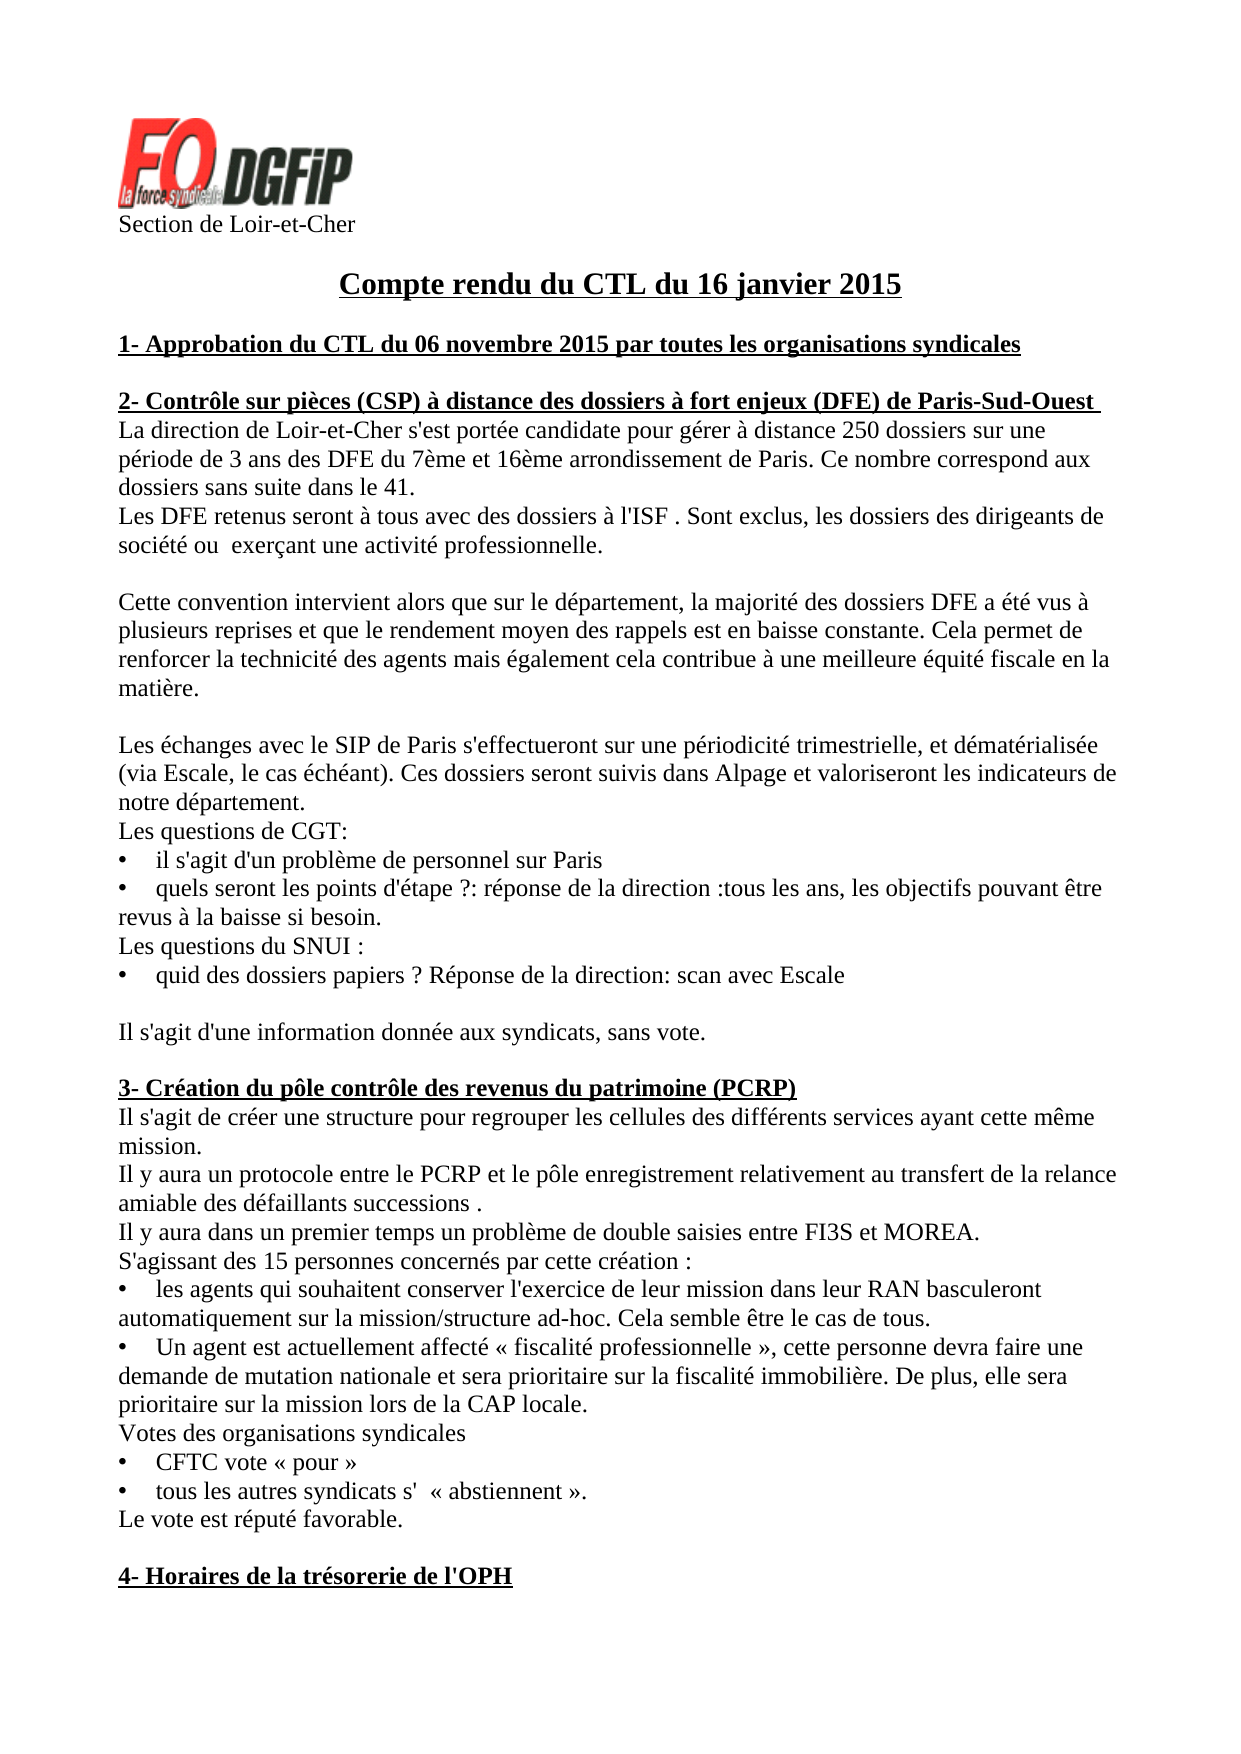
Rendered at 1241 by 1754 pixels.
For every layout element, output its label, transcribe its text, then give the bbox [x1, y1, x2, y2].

list il s'agit d'un problème de personnel sur Paris [81, 845, 1122, 873]
text Le vote est réputé favorable. [118, 1504, 1122, 1533]
text 1- Approbation du CTL du 06 novembre 2015 par toutes les organisations syndicales [118, 329, 1122, 358]
text Votes des organisations syndicales [118, 1418, 1122, 1447]
list Un agent est actuellement affecté « fiscalité professionnelle », cette personne devra faire une demande de mutation nationale et sera prioritaire sur la fiscalité immobilière. De plus, elle sera prioritaire sur la mission lors de la CAP locale. [81, 1332, 1122, 1418]
text 4- Horaires de la trésorerie de l'OPH [118, 1561, 1122, 1590]
text 2- Contrôle sur pièces (CSP) à distance des dossiers à fort enjeux (DFE) de Paris-Sud-Ouest [118, 386, 1122, 415]
text Il s'agit de créer une structure pour regrouper les cellules des différents services ayant cette même mission. [118, 1102, 1122, 1159]
text Les questions de CGT: [118, 816, 1122, 845]
text 3- Création du pôle contrôle des revenus du patrimoine (PCRP) [118, 1073, 1122, 1102]
list quels seront les points d'étape ?: réponse de la direction :tous les ans, les objectifs pouvant être revus à la baisse si besoin. [81, 873, 1122, 931]
text Il y aura un protocole entre le PCRP et le pôle enregistrement relativement au transfert de la relance amiable des défaillants successions . [118, 1159, 1122, 1217]
text Il y aura dans un premier temps un problème de double saisies entre FI3S et MOREA. [118, 1217, 1122, 1246]
text La direction de Loir-et-Cher s'est portée candidate pour gérer à distance 250 dossiers sur une période de 3 ans des DFE du 7ème et 16ème arrondissement de Paris. Ce nombre correspond aux dossiers sans suite dans le 41. [118, 415, 1122, 501]
list CFTC vote « pour » [81, 1447, 1122, 1476]
text Il s'agit d'une information donnée aux syndicats, sans vote. [118, 1017, 1122, 1045]
text Cette convention intervient alors que sur le département, la majorité des dossiers DFE a été vus à plusieurs reprises et que le rendement moyen des rappels est en baisse constante. Cela permet de renforcer la technicité des agents mais également cela contribue à une meilleure équité fiscale en la matière. [118, 587, 1122, 702]
text Compte rendu du CTL du 16 janvier 2015 [118, 266, 1122, 301]
text Les échanges avec le SIP de Paris s'effectueront sur une périodicité trimestrielle, et dématérialisée (via Escale, le cas échéant). Ces dossiers seront suivis dans Alpage et valoriseront les indicateurs de notre département. [118, 730, 1122, 816]
text Les DFE retenus seront à tous avec des dossiers à l'ISF . Sont exclus, les dossiers des dirigeants de société ou exerçant une activité professionnelle. [118, 501, 1122, 559]
list tous les autres syndicats s' « abstiennent ». [81, 1476, 1122, 1504]
text Les questions du SNUI : [118, 931, 1122, 960]
list les agents qui souhaitent conserver l'exercice de leur mission dans leur RAN basculeront automatiquement sur la mission/structure ad-hoc. Cela semble être le cas de tous. [81, 1274, 1122, 1332]
list quid des dossiers papiers ? Réponse de la direction: scan avec Escale [81, 960, 1122, 988]
text Section de Loir-et-Cher [118, 209, 1122, 237]
text S'agissant des 15 personnes concernés par cette création : [118, 1246, 1122, 1274]
